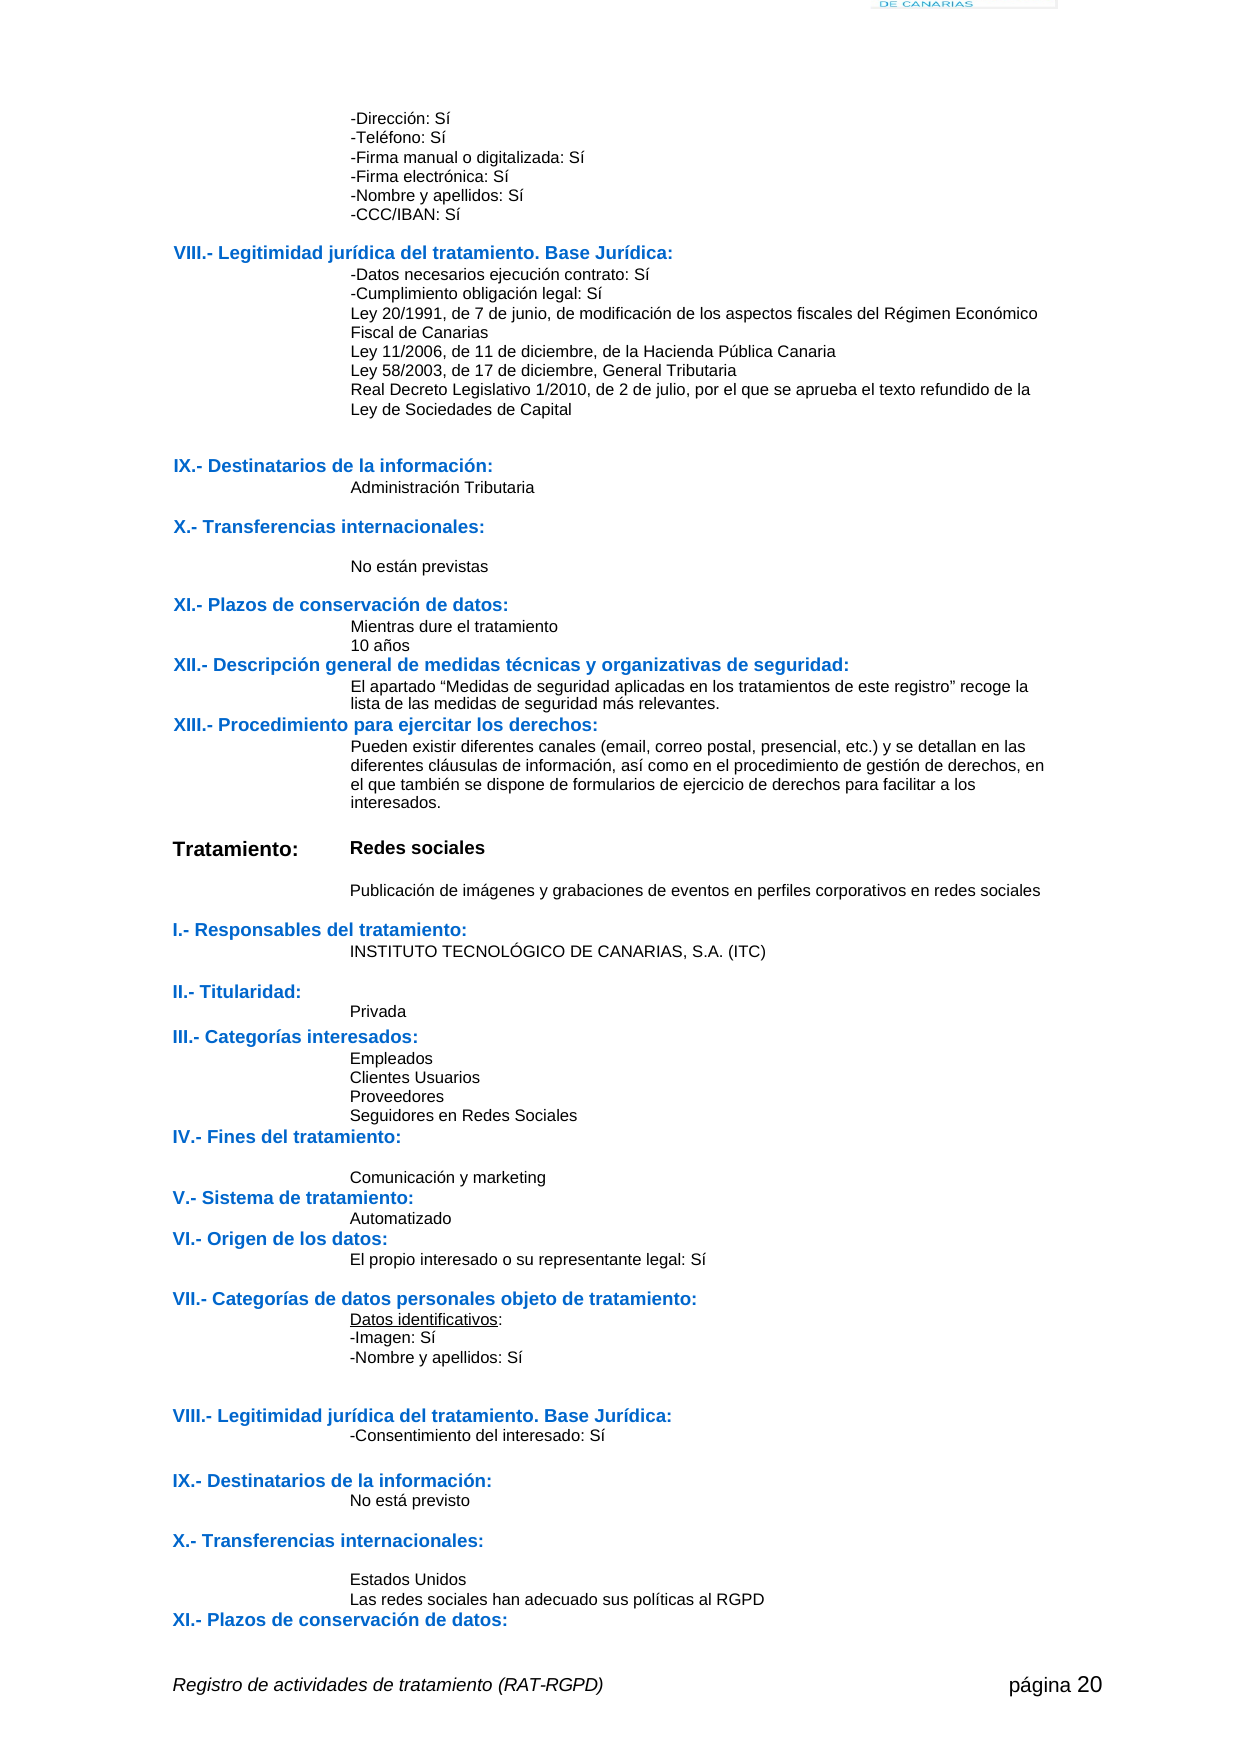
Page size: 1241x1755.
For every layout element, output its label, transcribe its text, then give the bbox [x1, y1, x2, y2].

table_cell Administración Tributaria [153, 479, 1064, 507]
table_cell IX.- Destinatarios de la información: [153, 438, 1064, 479]
text Comunicación y marketing [349, 1168, 1195, 1187]
table_header -Dirección: Sí -Teléfono: Sí -Firma manual o digitalizada: Sí -Firma electrónica: Sí -Nombre y apellidos: Sí -CCC/IBAN: Sí [153, 110, 1064, 234]
subtitle VI.- Origen de los datos: [172, 1228, 1195, 1250]
text No está previsto [349, 1492, 1195, 1511]
subtitle XI.- Plazos de conservación de datos: [172, 1609, 1195, 1631]
subtitle I.- Responsables del tratamiento: [172, 919, 1195, 940]
text Las redes sociales han adecuado sus políticas al RGPD [349, 1590, 1195, 1609]
table_cell XII.- Descripción general de medidas técnicas y organizativas de seguridad: [153, 655, 1064, 677]
text Automatizado [349, 1209, 1195, 1228]
text INSTITUTO TECNOLÓGICO DE CANARIAS, S.A. (ITC) [349, 942, 1195, 961]
table_cell Mientras dure el tratamiento 10 años [153, 618, 1064, 655]
table_cell Pueden existir diferentes canales (email, correo postal, presencial, etc.) y se detallan en las diferentes cláusulas de información, así como en el procedimiento de gestión de derechos, en el que también se dispone de formularios de ejercicio de derechos para facilitar a los interesados. [153, 737, 1064, 813]
table_cell XIII.- Procedimiento para ejercitar los derechos: [153, 715, 1064, 737]
text -Consentimiento del interesado: Sí [349, 1427, 1195, 1446]
table_cell -Datos necesarios ejecución contrato: Sí -Cumplimiento obligación legal: Sí Ley 20/1991, de 7 de junio, de modificación de los aspectos fiscales del Régimen Económico Fiscal de Canarias Ley 11/2006, de 11 de diciembre, de la Hacienda Pública Canaria Ley 58/2003, de 17 de diciembre, General Tributaria Real Decreto Legislativo 1/2010, de 2 de julio, por el que se aprueba el texto refundido de la Ley de Sociedades de Capital [153, 265, 1064, 438]
text Estados Unidos [349, 1571, 1195, 1590]
subtitle IV.- Fines del tratamiento: [172, 1126, 1195, 1147]
text -Nombre y apellidos: Sí [349, 1348, 1195, 1367]
text Empleados Clientes Usuarios Proveedores [349, 1049, 482, 1106]
table_cell El apartado “Medidas de seguridad aplicadas en los tratamientos de este registro” recoge la lista de las medidas de seguridad más relevantes. [153, 677, 1064, 715]
text Publicación de imágenes y grabaciones de eventos en perfiles corporativos en redes sociales [349, 881, 1195, 900]
subtitle IX.- Destinatarios de la información: [172, 1470, 1195, 1492]
text Privada [349, 1002, 1195, 1021]
table_cell XI.- Plazos de conservación de datos: [153, 586, 1064, 617]
subtitle X.- Transferencias internacionales: [172, 1530, 1195, 1551]
text Datos identificativos: [349, 1310, 1195, 1329]
subtitle II.- Titularidad: [172, 981, 306, 1002]
subtitle VIII.- Legitimidad jurídica del tratamiento. Base Jurídica: [172, 1405, 1195, 1427]
table_cell VIII.- Legitimidad jurídica del tratamiento. Base Jurídica: [153, 234, 1064, 265]
subtitle V.- Sistema de tratamiento: [172, 1187, 1195, 1209]
subtitle VII.- Categorías de datos personales objeto de tratamiento: [172, 1288, 1195, 1310]
table_cell X.- Transferencias internacionales: [153, 507, 1064, 548]
text Seguidores en Redes Sociales [349, 1106, 1195, 1125]
text El propio interesado o su representante legal: Sí [349, 1250, 1195, 1269]
table_cell No están previstas [153, 548, 1064, 586]
text -Imagen: Sí [349, 1329, 1195, 1348]
subtitle III.- Categorías interesados: [172, 1026, 1195, 1047]
text Tratamiento: Redes sociales [172, 837, 1195, 861]
